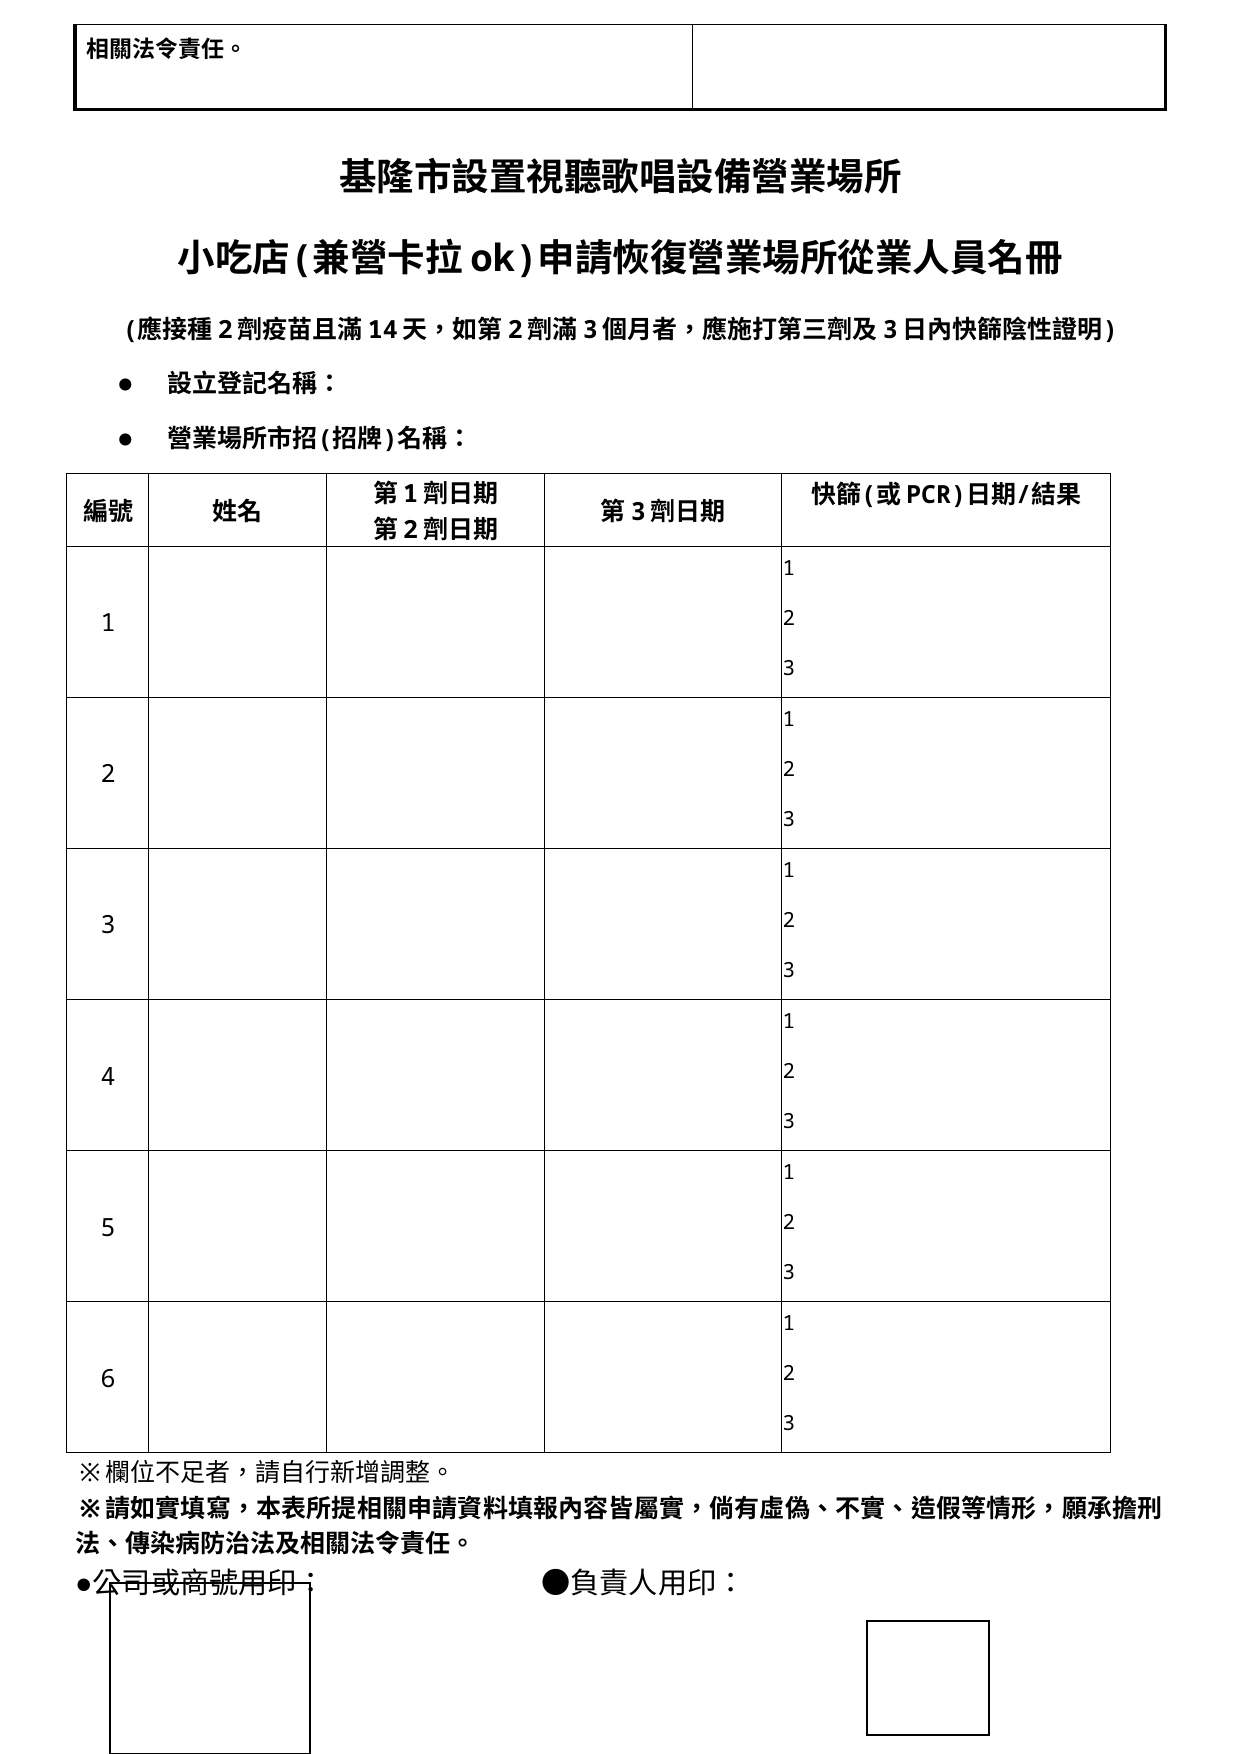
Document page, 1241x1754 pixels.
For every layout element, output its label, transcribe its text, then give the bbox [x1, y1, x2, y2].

table_cell 1 [67, 547, 148, 697]
table_cell 3 [67, 849, 148, 999]
table_cell [545, 849, 781, 999]
table_cell [545, 547, 781, 697]
text 小吃店(兼營卡拉ok)申請恢復營業場所從業人員名冊 [75, 228, 1165, 282]
table_cell 1 2 3 [782, 698, 1110, 848]
table_cell [149, 1302, 326, 1452]
table_cell [327, 698, 544, 848]
table_cell [149, 698, 326, 848]
text (應接種2劑疫苗且滿14天，如第2劑滿3個月者，應施打第三劑及3日內快篩陰性證明) [75, 309, 1165, 346]
table_cell 1 2 3 [782, 547, 1110, 697]
table_cell [693, 25, 1164, 108]
table_header 姓名 [149, 474, 326, 546]
table_cell 6 [67, 1302, 148, 1452]
table_cell 相關法令責任。 [77, 25, 692, 108]
table_cell [149, 1000, 326, 1150]
table_cell [327, 1151, 544, 1301]
table_cell [545, 698, 781, 848]
table_cell 1 2 3 [782, 1302, 1110, 1452]
list 設立登記名稱： [117, 364, 1165, 400]
table_cell [545, 1151, 781, 1301]
table_cell [327, 1000, 544, 1150]
table_cell 4 [67, 1000, 148, 1150]
table_cell [327, 1302, 544, 1452]
table_header 第3劑日期 [545, 474, 781, 546]
text 基隆市設置視聽歌唱設備營業場所 [75, 146, 1165, 201]
table_header 快篩(或PCR)日期/結果 [782, 474, 1110, 546]
list 營業場所市招(招牌)名稱： [117, 418, 1165, 454]
table_cell [327, 547, 544, 697]
text ※請如實填寫，本表所提相關申請資料填報內容皆屬實，倘有虛偽、不實、造假等情形，願承擔刑法、傳染病防治法及相關法令責任。 [75, 1489, 1165, 1559]
table_cell 1 2 3 [782, 1151, 1110, 1301]
table_cell 2 [67, 698, 148, 848]
table_cell [545, 1000, 781, 1150]
table_cell 5 [67, 1151, 148, 1301]
table_header 編號 [67, 474, 148, 546]
table_cell 1 2 3 [782, 849, 1110, 999]
table_cell [545, 1302, 781, 1452]
text ※欄位不足者，請自行新增調整。 [75, 1453, 1165, 1489]
table_cell [327, 849, 544, 999]
text ●公司或商號用印： ●負責人用印： [75, 1559, 1165, 1602]
table_cell [149, 1151, 326, 1301]
table_cell 1 2 3 [782, 1000, 1110, 1150]
table_cell [149, 849, 326, 999]
table_header 第1劑日期 第2劑日期 [327, 474, 544, 546]
table_cell [149, 547, 326, 697]
